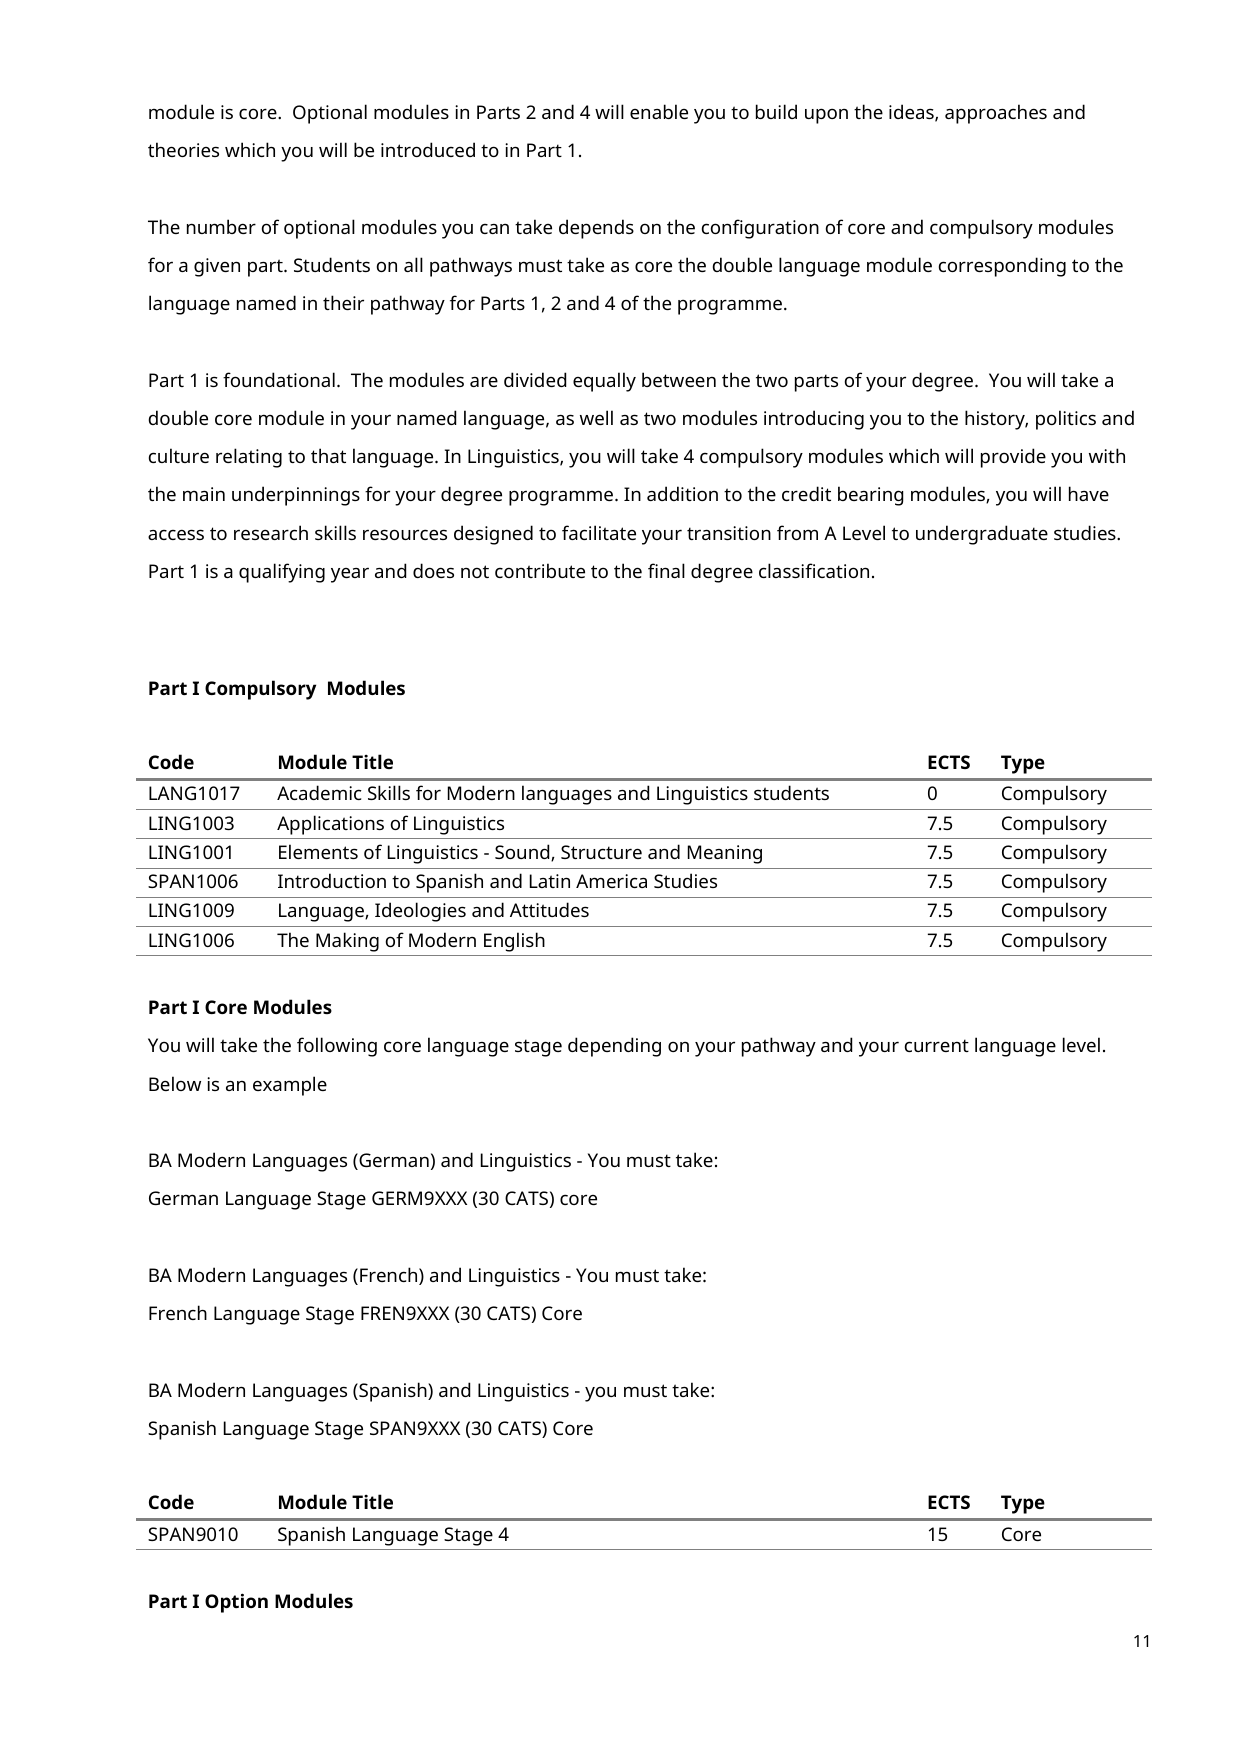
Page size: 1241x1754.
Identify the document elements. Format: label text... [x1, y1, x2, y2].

table_cell Elements of Linguistics - Sound, Structure and Meaning [266, 839, 916, 867]
table_cell Part I Compulsory Modules [136, 637, 1152, 749]
table_cell Code [136, 749, 266, 778]
table_cell 15 [916, 1521, 989, 1549]
table_cell Core [989, 1521, 1152, 1549]
table_cell 7.5 [916, 810, 989, 838]
table_cell 7.5 [916, 927, 989, 955]
table_cell ECTS [916, 749, 989, 778]
table_cell Part I Core Modules You will take the following core language stage depending on your pathway and your current language level. Below is an example BA Modern Languages (German) and Linguistics - You must take: German Language Stage GERM9XXX (30 CATS) core BA Modern Languages (French) and Linguistics - You must take: French Language Stage FREN9XXX (30 CATS) Core BA Modern Languages (Spanish) and Linguistics - you must take: Spanish Language Stage SPAN9XXX (30 CATS) Core [136, 956, 1152, 1489]
table_cell 7.5 [916, 869, 989, 897]
table_cell SPAN9010 [136, 1521, 266, 1549]
table_cell LANG1017 [136, 781, 266, 809]
table_cell Compulsory [989, 898, 1152, 926]
table_cell SPAN1006 [136, 869, 266, 897]
table_cell 0 [916, 781, 989, 809]
table_cell LING1006 [136, 927, 266, 955]
table_cell ECTS [916, 1490, 989, 1518]
table_cell Type [989, 1490, 1152, 1518]
table_cell 7.5 [916, 839, 989, 867]
table_cell Compulsory [989, 927, 1152, 955]
table_cell Compulsory [989, 810, 1152, 838]
table_cell Spanish Language Stage 4 [266, 1521, 916, 1549]
table_cell Part I Option Modules [136, 1550, 1152, 1625]
table_cell Applications of Linguistics [266, 810, 916, 838]
table_cell Code [136, 1490, 266, 1518]
table_cell Module Title [266, 1490, 916, 1518]
table_cell Compulsory [989, 869, 1152, 897]
table_cell module is core. Optional modules in Parts 2 and 4 will enable you to build upon the ideas, approaches and theories which you will be introduced to in Part 1. The number of optional modules you can take depends on the configuration of core and compulsory modules for a given part. Students on all pathways must take as core the double language module corresponding to the language named in their pathway for Parts 1, 2 and 4 of the programme. Part 1 is foundational. The modules are divided equally between the two parts of your degree. You will take a double core module in your named language, as well as two modules introducing you to the history, politics and culture relating to that language. In Linguistics, you will take 4 compulsory modules which will provide you with the main underpinnings for your degree programme. In addition to the credit bearing modules, you will have access to research skills resources designed to facilitate your transition from A Level to undergraduate studies. Part 1 is a qualifying year and does not contribute to the final degree classification. [136, 99, 1152, 637]
table_cell 7.5 [916, 898, 989, 926]
table_cell LING1001 [136, 839, 266, 867]
table_cell Compulsory [989, 839, 1152, 867]
table_cell Academic Skills for Modern languages and Linguistics students [266, 781, 916, 809]
table_cell Type [989, 749, 1152, 778]
table_cell LING1003 [136, 810, 266, 838]
table_cell Module Title [266, 749, 916, 778]
table_cell Introduction to Spanish and Latin America Studies [266, 869, 916, 897]
table_cell Language, Ideologies and Attitudes [266, 898, 916, 926]
table_cell LING1009 [136, 898, 266, 926]
table_cell Compulsory [989, 781, 1152, 809]
table_cell The Making of Modern English [266, 927, 916, 955]
